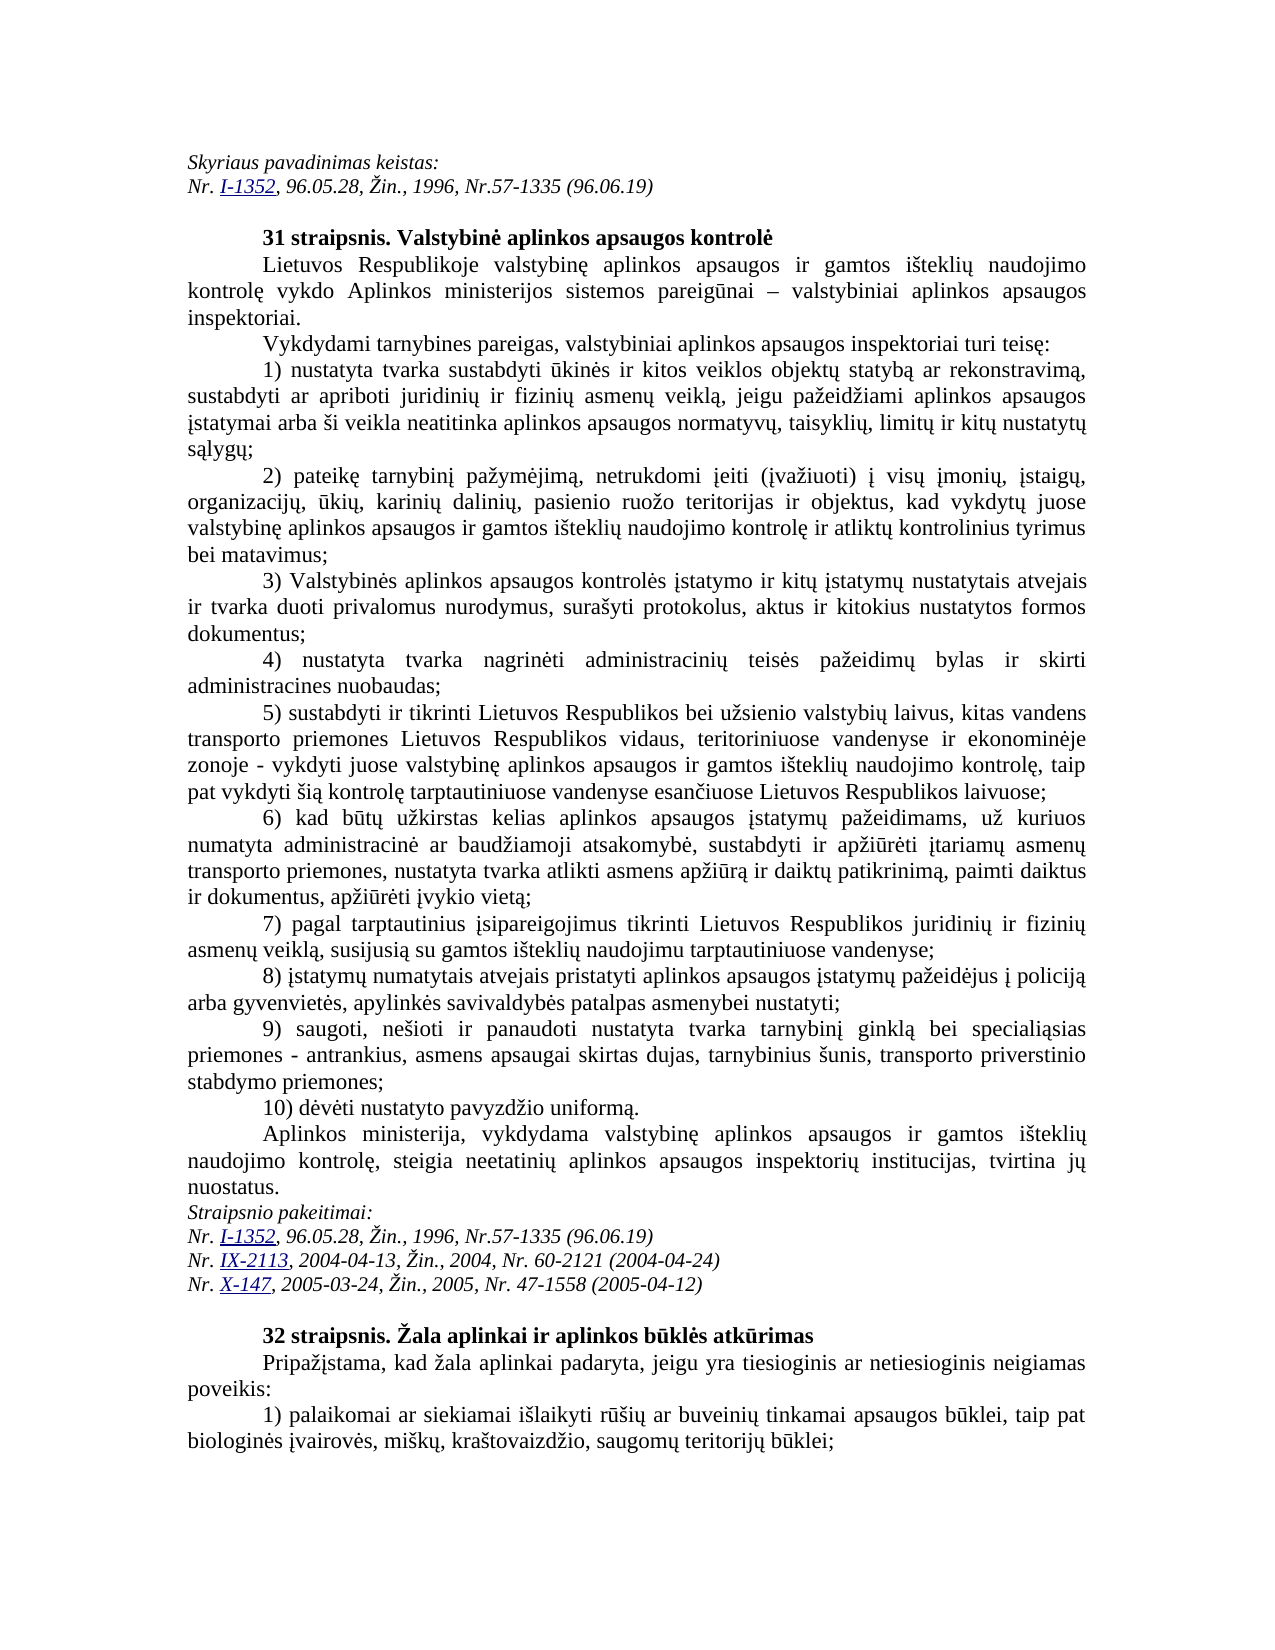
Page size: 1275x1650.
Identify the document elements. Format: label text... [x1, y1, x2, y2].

text Nr. IX-2113, 2004-04-13, Žin., 2004, Nr. 60-2121 (2004-04-24) [187, 1248, 1087, 1272]
text Straipsnio pakeitimai: [187, 1199, 1087, 1224]
text Nr. I-1352, 96.05.28, Žin., 1996, Nr.57-1335 (96.06.19) [187, 174, 1087, 198]
text 7) pagal tarptautinius įsipareigojimus tikrinti Lietuvos Respublikos juridinių ir fizinių asmenų veiklą, susijusią su gamtos išteklių naudojimu tarptautiniuose vandenyse; [187, 910, 1087, 962]
text 4) nustatyta tvarka nagrinėti administracinių teisės pažeidimų bylas ir skirti administracines nuobaudas; [187, 646, 1087, 699]
text Skyriaus pavadinimas keistas: [187, 150, 1087, 174]
text 8) įstatymų numatytais atvejais pristatyti aplinkos apsaugos įstatymų pažeidėjus į policiją arba gyvenvietės, apylinkės savivaldybės patalpas asmenybei nustatyti; [187, 962, 1087, 1015]
text 6) kad būtų užkirstas kelias aplinkos apsaugos įstatymų pažeidimams, už kuriuos numatyta administracinė ar baudžiamoji atsakomybė, sustabdyti ir apžiūrėti įtariamų asmenų transporto priemones, nustatyta tvarka atlikti asmens apžiūrą ir daiktų patikrinimą, paimti daiktus ir dokumentus, apžiūrėti įvykio vietą; [187, 804, 1087, 910]
text 1) nustatyta tvarka sustabdyti ūkinės ir kitos veiklos objektų statybą ar rekonstravimą, sustabdyti ar apriboti juridinių ir fizinių asmenų veiklą, jeigu pažeidžiami aplinkos apsaugos įstatymai arba ši veikla neatitinka aplinkos apsaugos normatyvų, taisyklių, limitų ir kitų nustatytų sąlygų; [187, 356, 1087, 462]
text 1) palaikomai ar siekiamai išlaikyti rūšių ar buveinių tinkamai apsaugos būklei, taip pat biologinės įvairovės, miškų, kraštovaizdžio, saugomų teritorijų būklei; [187, 1401, 1087, 1454]
text 31 straipsnis. Valstybinė aplinkos apsaugos kontrolė [187, 224, 1087, 251]
text 10) dėvėti nustatyto pavyzdžio uniformą. [187, 1094, 1087, 1121]
text 9) saugoti, nešioti ir panaudoti nustatyta tvarka tarnybinį ginklą bei specialiąsias priemones - antrankius, asmens apsaugai skirtas dujas, tarnybinius šunis, transporto priverstinio stabdymo priemones; [187, 1015, 1087, 1094]
text 2) pateikę tarnybinį pažymėjimą, netrukdomi įeiti (įvažiuoti) į visų įmonių, įstaigų, organizacijų, ūkių, karinių dalinių, pasienio ruožo teritorijas ir objektus, kad vykdytų juose valstybinę aplinkos apsaugos ir gamtos išteklių naudojimo kontrolę ir atliktų kontrolinius tyrimus bei matavimus; [187, 462, 1087, 567]
text Pripažįstama, kad žala aplinkai padaryta, jeigu yra tiesioginis ar netiesioginis neigiamas poveikis: [187, 1348, 1087, 1401]
text Nr. I-1352, 96.05.28, Žin., 1996, Nr.57-1335 (96.06.19) [187, 1224, 1087, 1248]
text Aplinkos ministerija, vykdydama valstybinę aplinkos apsaugos ir gamtos išteklių naudojimo kontrolę, steigia neetatinių aplinkos apsaugos inspektorių institucijas, tvirtina jų nuostatus. [187, 1121, 1087, 1199]
text 3) Valstybinės aplinkos apsaugos kontrolės įstatymo ir kitų įstatymų nustatytais atvejais ir tvarka duoti privalomus nurodymus, surašyti protokolus, aktus ir kitokius nustatytos formos dokumentus; [187, 567, 1087, 646]
text Nr. X-147, 2005-03-24, Žin., 2005, Nr. 47-1558 (2005-04-12) [187, 1272, 1087, 1296]
text Vykdydami tarnybines pareigas, valstybiniai aplinkos apsaugos inspektoriai turi teisę: [187, 330, 1087, 356]
text 32 straipsnis. Žala aplinkai ir aplinkos būklės atkūrimas [187, 1322, 1087, 1348]
text Lietuvos Respublikoje valstybinę aplinkos apsaugos ir gamtos išteklių naudojimo kontrolę vykdo Aplinkos ministerijos sistemos pareigūnai – valstybiniai aplinkos apsaugos inspektoriai. [187, 251, 1087, 330]
text 5) sustabdyti ir tikrinti Lietuvos Respublikos bei užsienio valstybių laivus, kitas vandens transporto priemones Lietuvos Respublikos vidaus, teritoriniuose vandenyse ir ekonominėje zonoje - vykdyti juose valstybinę aplinkos apsaugos ir gamtos išteklių naudojimo kontrolę, taip pat vykdyti šią kontrolę tarptautiniuose vandenyse esančiuose Lietuvos Respublikos laivuose; [187, 699, 1087, 804]
